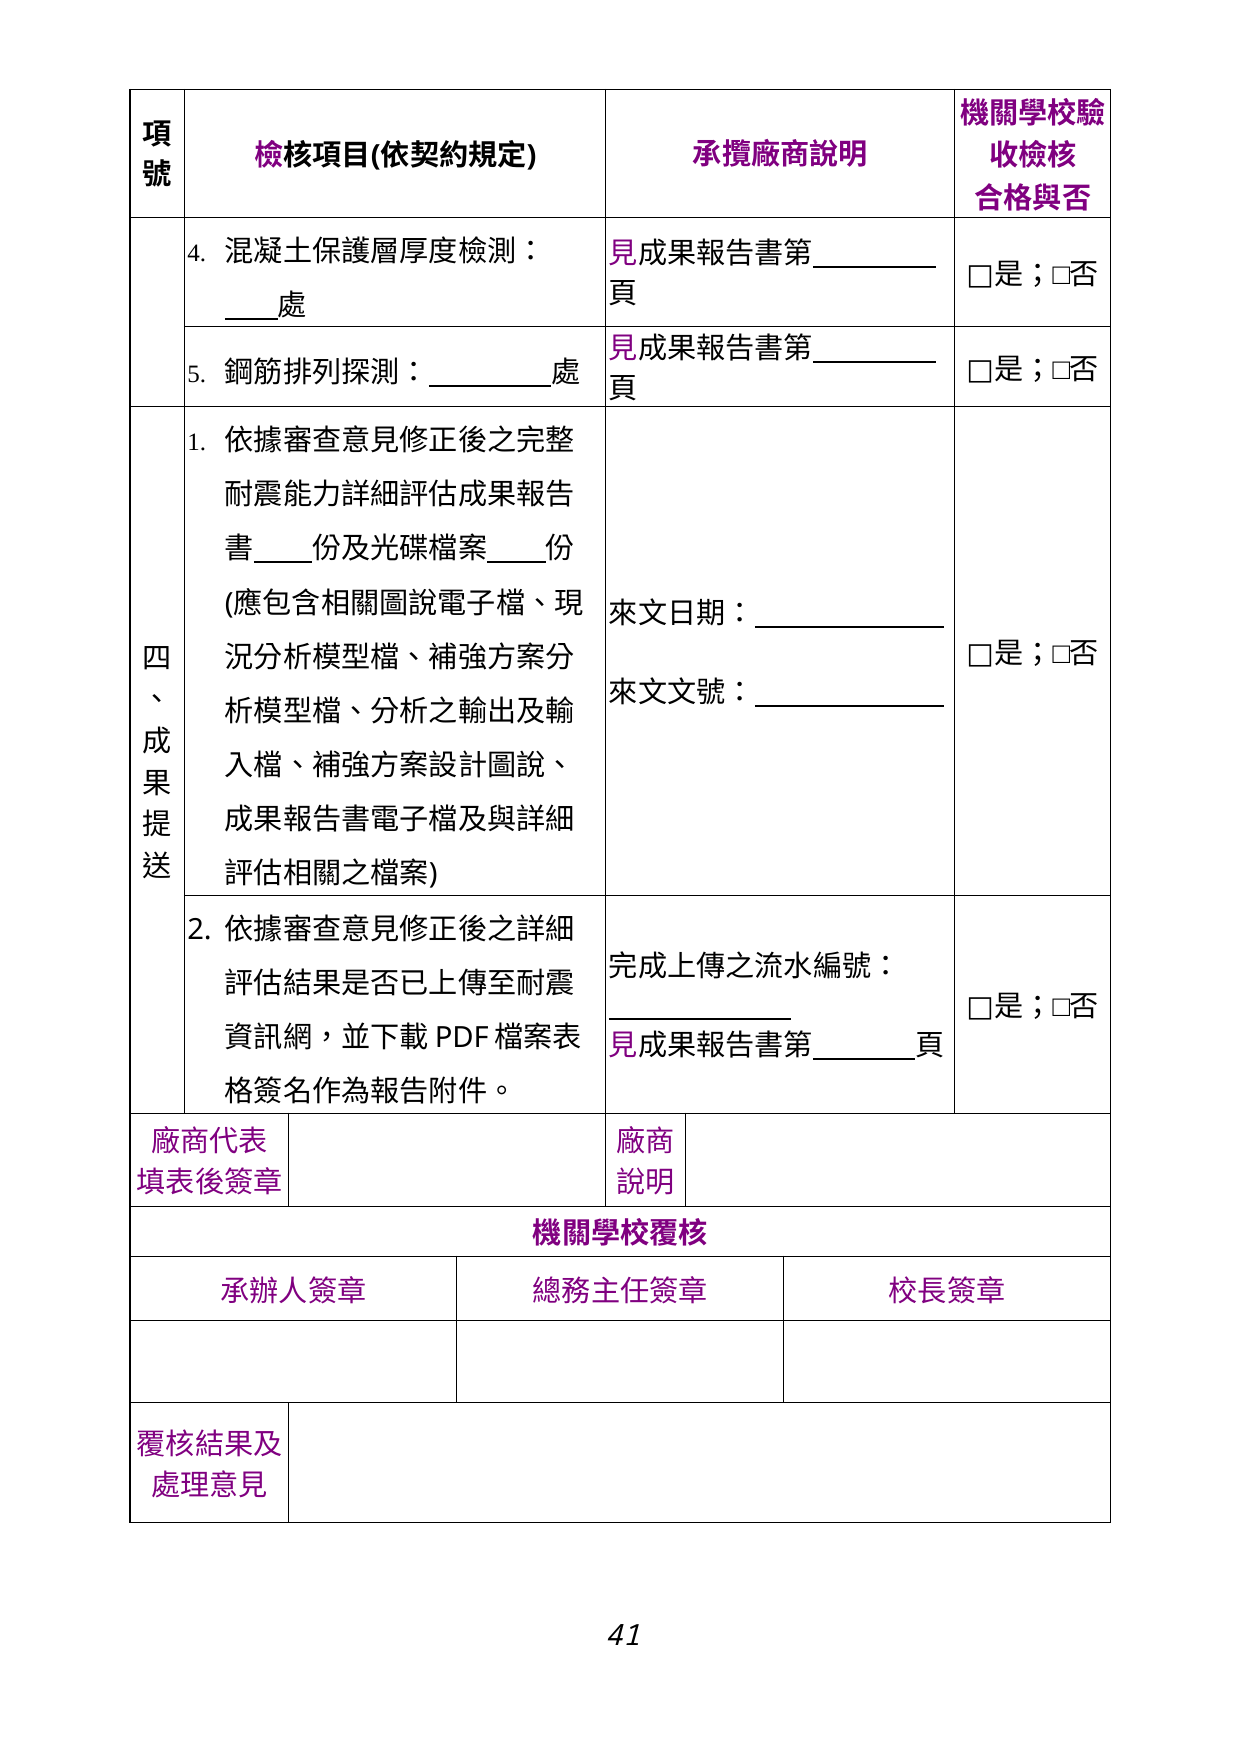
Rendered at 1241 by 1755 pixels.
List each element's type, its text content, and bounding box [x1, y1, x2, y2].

table_cell □是；□否 [955, 407, 1110, 895]
table_cell 總務主任簽章 [457, 1257, 783, 1320]
table_cell 完成上傳之流水編號： 見成果報告書第 頁 [606, 896, 954, 1112]
table_cell 廠商說明 [606, 1114, 685, 1206]
table_cell 來文日期： 來文文號： [606, 407, 954, 895]
table_cell 機關學校覆核 [131, 1207, 1110, 1256]
table_cell 四 、 成果提送 [131, 407, 184, 1112]
table_cell □是；□否 [955, 896, 1110, 1112]
table_header 承攬廠商說明 [606, 90, 954, 217]
table_cell 混凝土保護層厚度檢測： 處 [185, 218, 605, 326]
table_cell 鋼筋排列探測： 處 [185, 327, 605, 406]
table_cell 廠商代表 填表後簽章 [131, 1114, 288, 1206]
table_cell □是；□否 [955, 327, 1110, 406]
table_cell 校長簽章 [784, 1257, 1110, 1320]
table_header 檢核項目(依契約規定) [185, 90, 605, 217]
table_cell [784, 1321, 1110, 1402]
table_cell [131, 1321, 456, 1402]
table_header 項號 [131, 90, 184, 217]
table_cell 依據審查意見修正後之完整耐震能力詳細評估成果報告書 份及光碟檔案 份(應包含相關圖說電子檔、現況分析模型檔、補強方案分析模型檔、分析之輸出及輸入檔、補強方案設計圖說、成果報告書電子檔及與詳細評估相關之檔案) [185, 407, 605, 895]
table_cell 見成果報告書第 頁 [606, 218, 954, 326]
table_cell 承辦人簽章 [131, 1257, 456, 1320]
table_cell [289, 1114, 605, 1206]
table_cell □是；□否 [955, 218, 1110, 326]
table_cell [289, 1403, 1110, 1522]
table_cell 覆核結果及處理意見 [131, 1403, 288, 1522]
table_cell 依據審查意見修正後之詳細評估結果是否已上傳至耐震資訊網，並下載PDF檔案表格簽名作為報告附件。 [185, 896, 605, 1112]
table_cell [131, 218, 184, 406]
table_cell 見成果報告書第 頁 [606, 327, 954, 406]
table_cell [457, 1321, 783, 1402]
table_cell [686, 1114, 1110, 1206]
table_header 機關學校驗收檢核 合格與否 [955, 90, 1110, 217]
